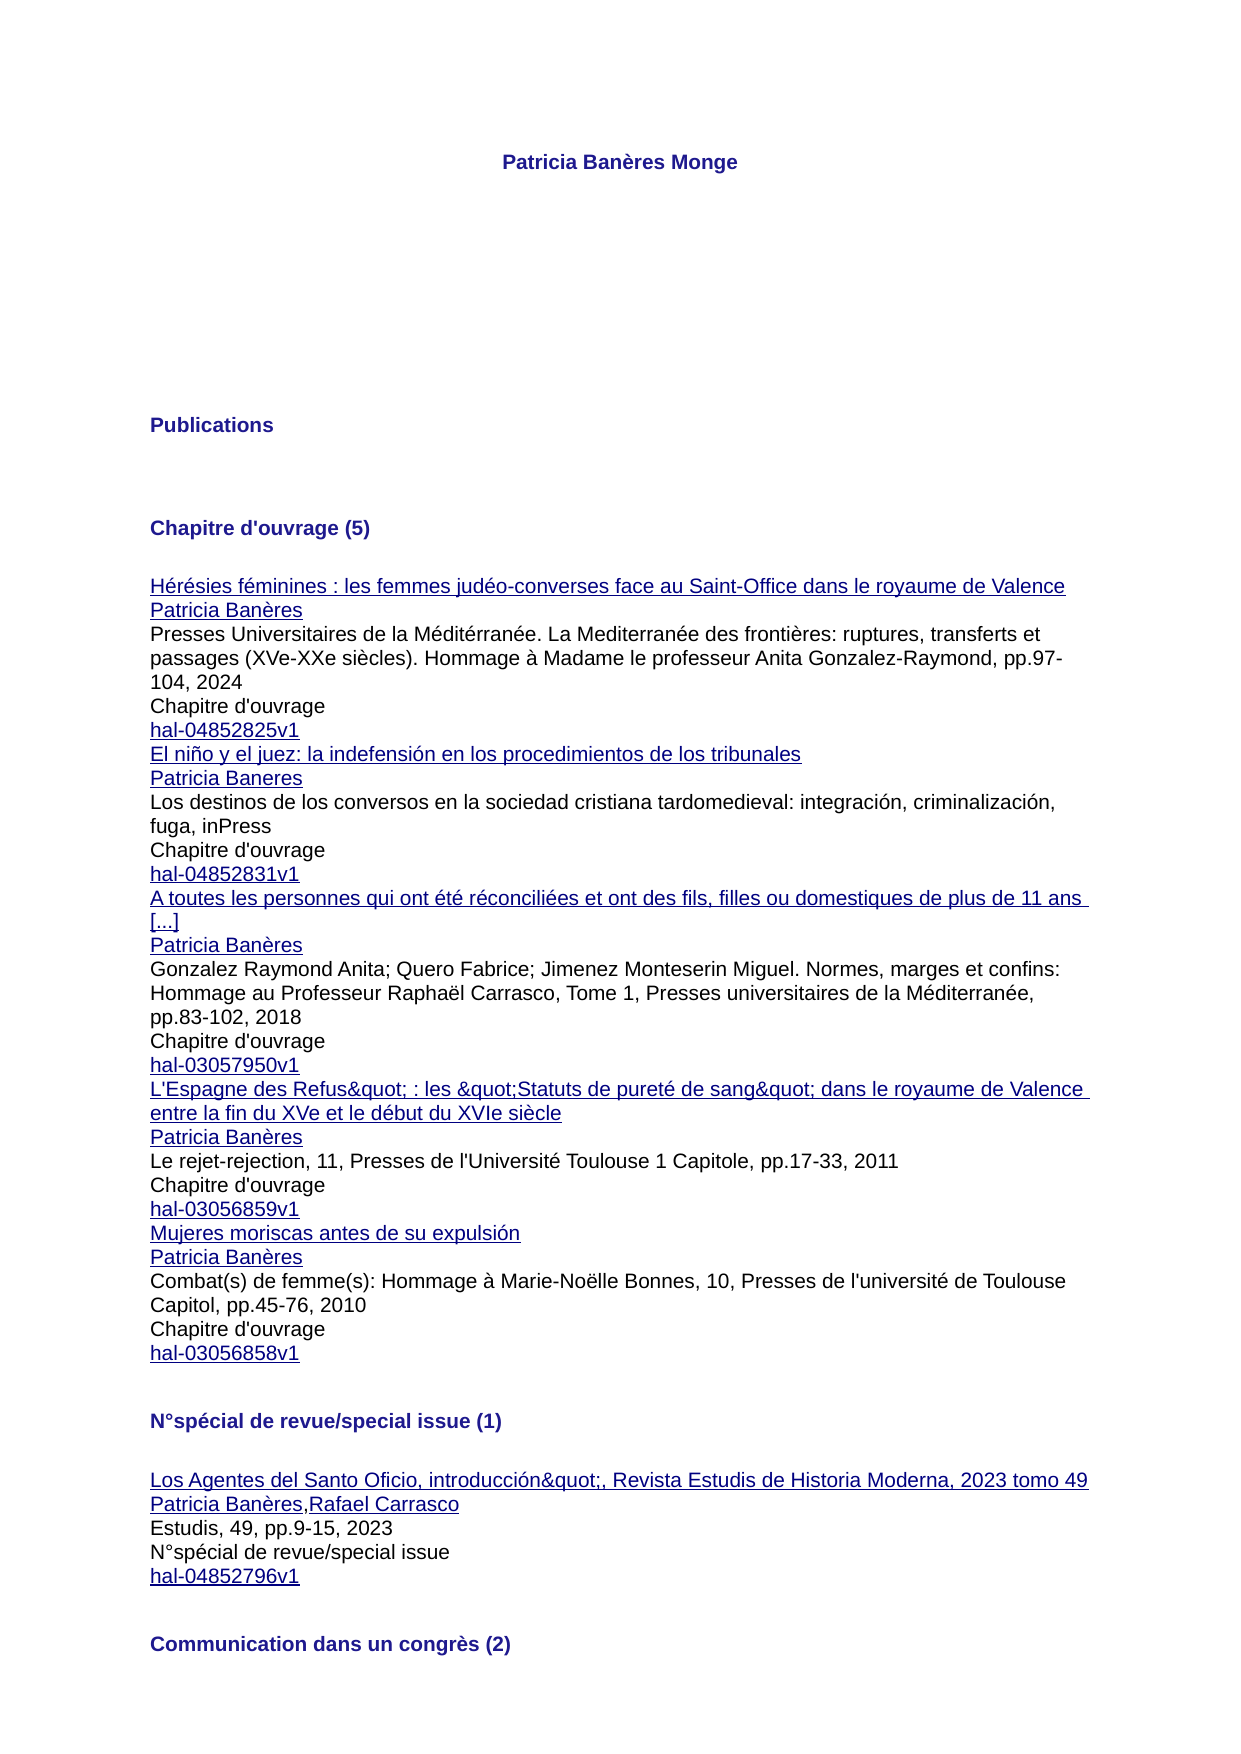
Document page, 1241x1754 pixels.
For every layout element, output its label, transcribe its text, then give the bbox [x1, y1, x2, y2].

table_cell Mujeres moriscas antes de su expulsión Patricia Banères Combat(s) de femme(s): Hommage à Marie-Noëlle Bonnes, 10, Presses de l'université de Toulouse Capitol, pp.45-76, 2010 Chapitre d'ouvrage hal-03056858v1 [150, 1221, 1090, 1364]
table_cell entre la fin du XVe et le début du XVIe siècle Patricia Banères Le rejet-rejection, 11, Presses de l'Université Toulouse 1 Capitole, pp.17-33, 2011 Chapitre d'ouvrage hal-03056859v1 [150, 1099, 1090, 1221]
subtitle N°spécial de revue/special issue (1) [150, 1409, 1090, 1433]
table_header Los Agentes del Santo Oficio, introducción&quot;, Revista Estudis de Historia Moderna, 2023 tomo 49 Patricia Banères,Rafael Carrasco Estudis, 49, pp.9-15, 2023 N°spécial de revue/special issue hal-04852796v1 [150, 1468, 1090, 1587]
subtitle Communication dans un congrès (2) [150, 1632, 1090, 1656]
table_cell El niño y el juez: la indefensión en los procedimientos de los tribunales Patricia Baneres Los destinos de los conversos en la sociedad cristiana tardomedieval: integración, criminalización, fuga, inPress Chapitre d'ouvrage hal-04852831v1 [150, 742, 1090, 885]
subtitle Chapitre d'ouvrage (5) [150, 516, 1090, 539]
table_header Hérésies féminines : les femmes judéo-converses face au Saint-Office dans le royaume de Valence Patricia Banères Presses Universitaires de la Méditérranée. La Mediterranée des frontières: ruptures, transferts et passages (XVe-XXe siècles). Hommage à Madame le professeur Anita Gonzalez-Raymond, pp.97-104, 2024 Chapitre d'ouvrage hal-04852825v1 [150, 574, 1090, 742]
table_cell L'Espagne des Refus&quot; : les &quot;Statuts de pureté de sang&quot; dans le royaume de Valence [150, 1077, 1090, 1098]
subtitle Publications [150, 412, 1090, 436]
table_cell A toutes les personnes qui ont été réconciliées et ont des fils, filles ou domestiques de plus de 11 ans [...] Patricia Banères Gonzalez Raymond Anita; Quero Fabrice; Jimenez Monteserin Miguel. Normes, marges et confins: Hommage au Professeur Raphaël Carrasco, Tome 1, Presses universitaires de la Méditerranée, pp.83-102, 2018 Chapitre d'ouvrage hal-03057950v1 [150, 885, 1090, 1077]
subtitle Patricia Banères Monge [150, 150, 1090, 174]
